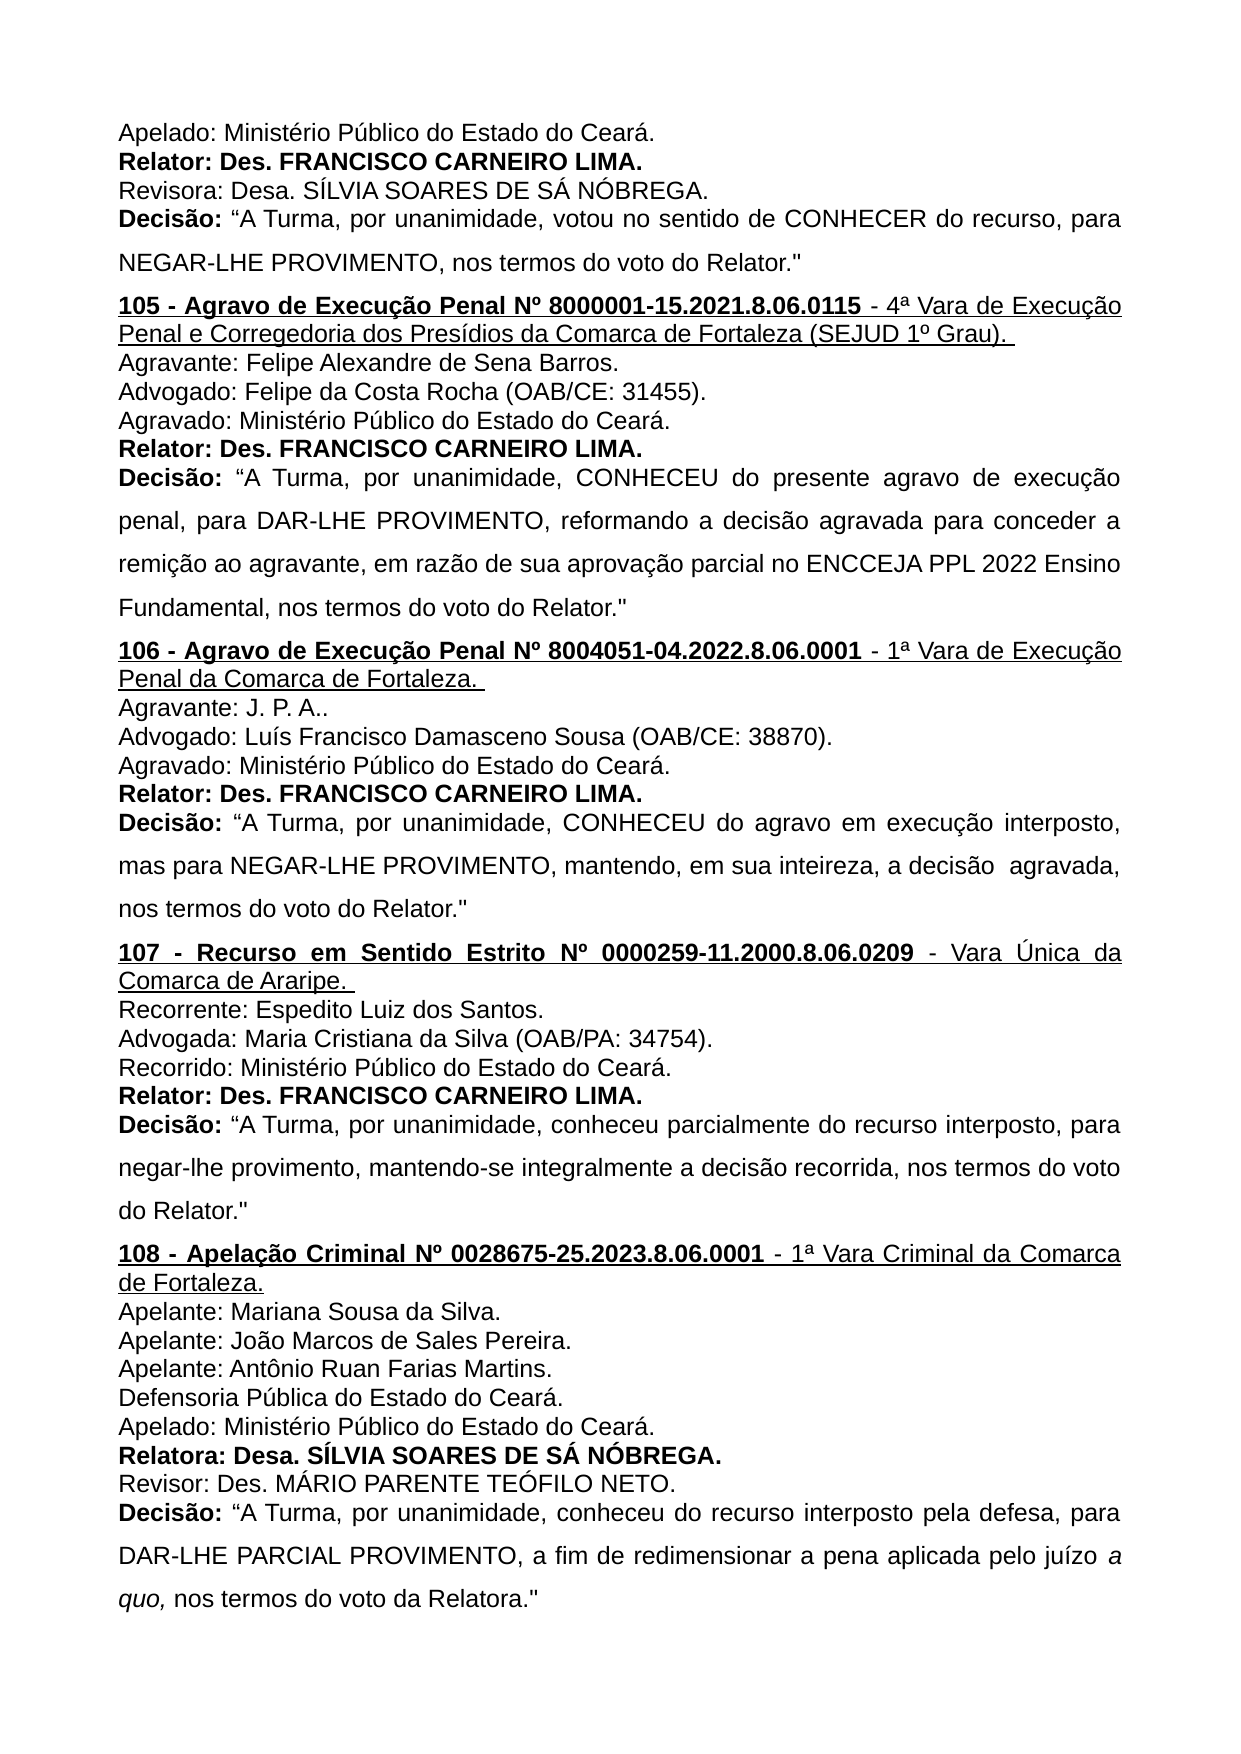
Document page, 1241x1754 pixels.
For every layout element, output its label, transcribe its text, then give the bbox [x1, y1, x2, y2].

text Relator: Des. FRANCISCO CARNEIRO LIMA. [118, 147, 1122, 176]
text Decisão: “A Turma, por unanimidade, votou no sentido de CONHECER do recurso, para NEGAR-LHE PROVIMENTO, nos termos do voto do Relator." [118, 204, 1122, 276]
text Comarca de Araripe. [118, 964, 1122, 995]
text 107 - Recurso em Sentido Estrito Nº 0000259-11.2000.8.06.0209 - Vara Única da [118, 937, 1122, 963]
text Decisão: “A Turma, por unanimidade, conheceu parcialmente do recurso interposto, para negar-lhe provimento, mantendo-se integralmente a decisão recorrida, nos termos do voto do Relator." [118, 1110, 1122, 1225]
text 106 - Agravo de Execução Penal Nº 8004051-04.2022.8.06.0001 - 1ª Vara de Execução [118, 636, 1122, 661]
text 105 - Agravo de Execução Penal Nº 8000001-15.2021.8.06.0115 - 4ª Vara de Execução [118, 291, 1122, 316]
text Decisão: “A Turma, por unanimidade, CONHECEU do agravo em execução interposto, mas para NEGAR-LHE PROVIMENTO, mantendo, em sua inteireza, a decisão agravada, nos termos do voto do Relator." [118, 808, 1122, 923]
text Advogado: Luís Francisco Damasceno Sousa (OAB/CE: 38870). [118, 722, 1122, 751]
text Apelante: João Marcos de Sales Pereira. [118, 1326, 1122, 1354]
text Recorrido: Ministério Público do Estado do Ceará. [118, 1052, 1122, 1081]
text Penal da Comarca de Fortaleza. [118, 662, 1122, 693]
text Recorrente: Espedito Luiz dos Santos. [118, 995, 1122, 1024]
text Relator: Des. FRANCISCO CARNEIRO LIMA. [118, 779, 1122, 808]
text Advogada: Maria Cristiana da Silva (OAB/PA: 34754). [118, 1024, 1122, 1052]
text Agravado: Ministério Público do Estado do Ceará. [118, 751, 1122, 779]
text Apelante: Mariana Sousa da Silva. [118, 1297, 1122, 1326]
text Relator: Des. FRANCISCO CARNEIRO LIMA. [118, 434, 1122, 463]
text Apelado: Ministério Público do Estado do Ceará. [118, 118, 1122, 147]
text Defensoria Pública do Estado do Ceará. [118, 1383, 1122, 1412]
text Revisor: Des. MÁRIO PARENTE TEÓFILO NETO. [118, 1469, 1122, 1498]
text Penal e Corregedoria dos Presídios da Comarca de Fortaleza (SEJUD 1º Grau). [118, 317, 1122, 348]
text Apelado: Ministério Público do Estado do Ceará. [118, 1412, 1122, 1441]
text Relator: Des. FRANCISCO CARNEIRO LIMA. [118, 1081, 1122, 1110]
text Agravante: Felipe Alexandre de Sena Barros. [118, 348, 1122, 377]
text Revisora: Desa. SÍLVIA SOARES DE SÁ NÓBREGA. [118, 176, 1122, 204]
text Relatora: Desa. SÍLVIA SOARES DE SÁ NÓBREGA. [118, 1441, 1122, 1469]
text Apelante: Antônio Ruan Farias Martins. [118, 1354, 1122, 1383]
text Advogado: Felipe da Costa Rocha (OAB/CE: 31455). [118, 377, 1122, 406]
text Decisão: “A Turma, por unanimidade, CONHECEU do presente agravo de execução penal, para DAR-LHE PROVIMENTO, reformando a decisão agravada para conceder a remição ao agravante, em razão de sua aprovação parcial no ENCCEJA PPL 2022 Ensino Fundamental, nos termos do voto do Relator." [118, 463, 1122, 621]
text Decisão: “A Turma, por unanimidade, conheceu do recurso interposto pela defesa, para DAR-LHE PARCIAL PROVIMENTO, a fim de redimensionar a pena aplicada pelo juízo a quo, nos termos do voto da Relatora." [118, 1498, 1122, 1613]
text Agravado: Ministério Público do Estado do Ceará. [118, 406, 1122, 434]
text 108 - Apelação Criminal Nº 0028675-25.2023.8.06.0001 - 1ª Vara Criminal da Comarca de Fortaleza. [118, 1239, 1122, 1297]
text Agravante: J. P. A.. [118, 693, 1122, 722]
